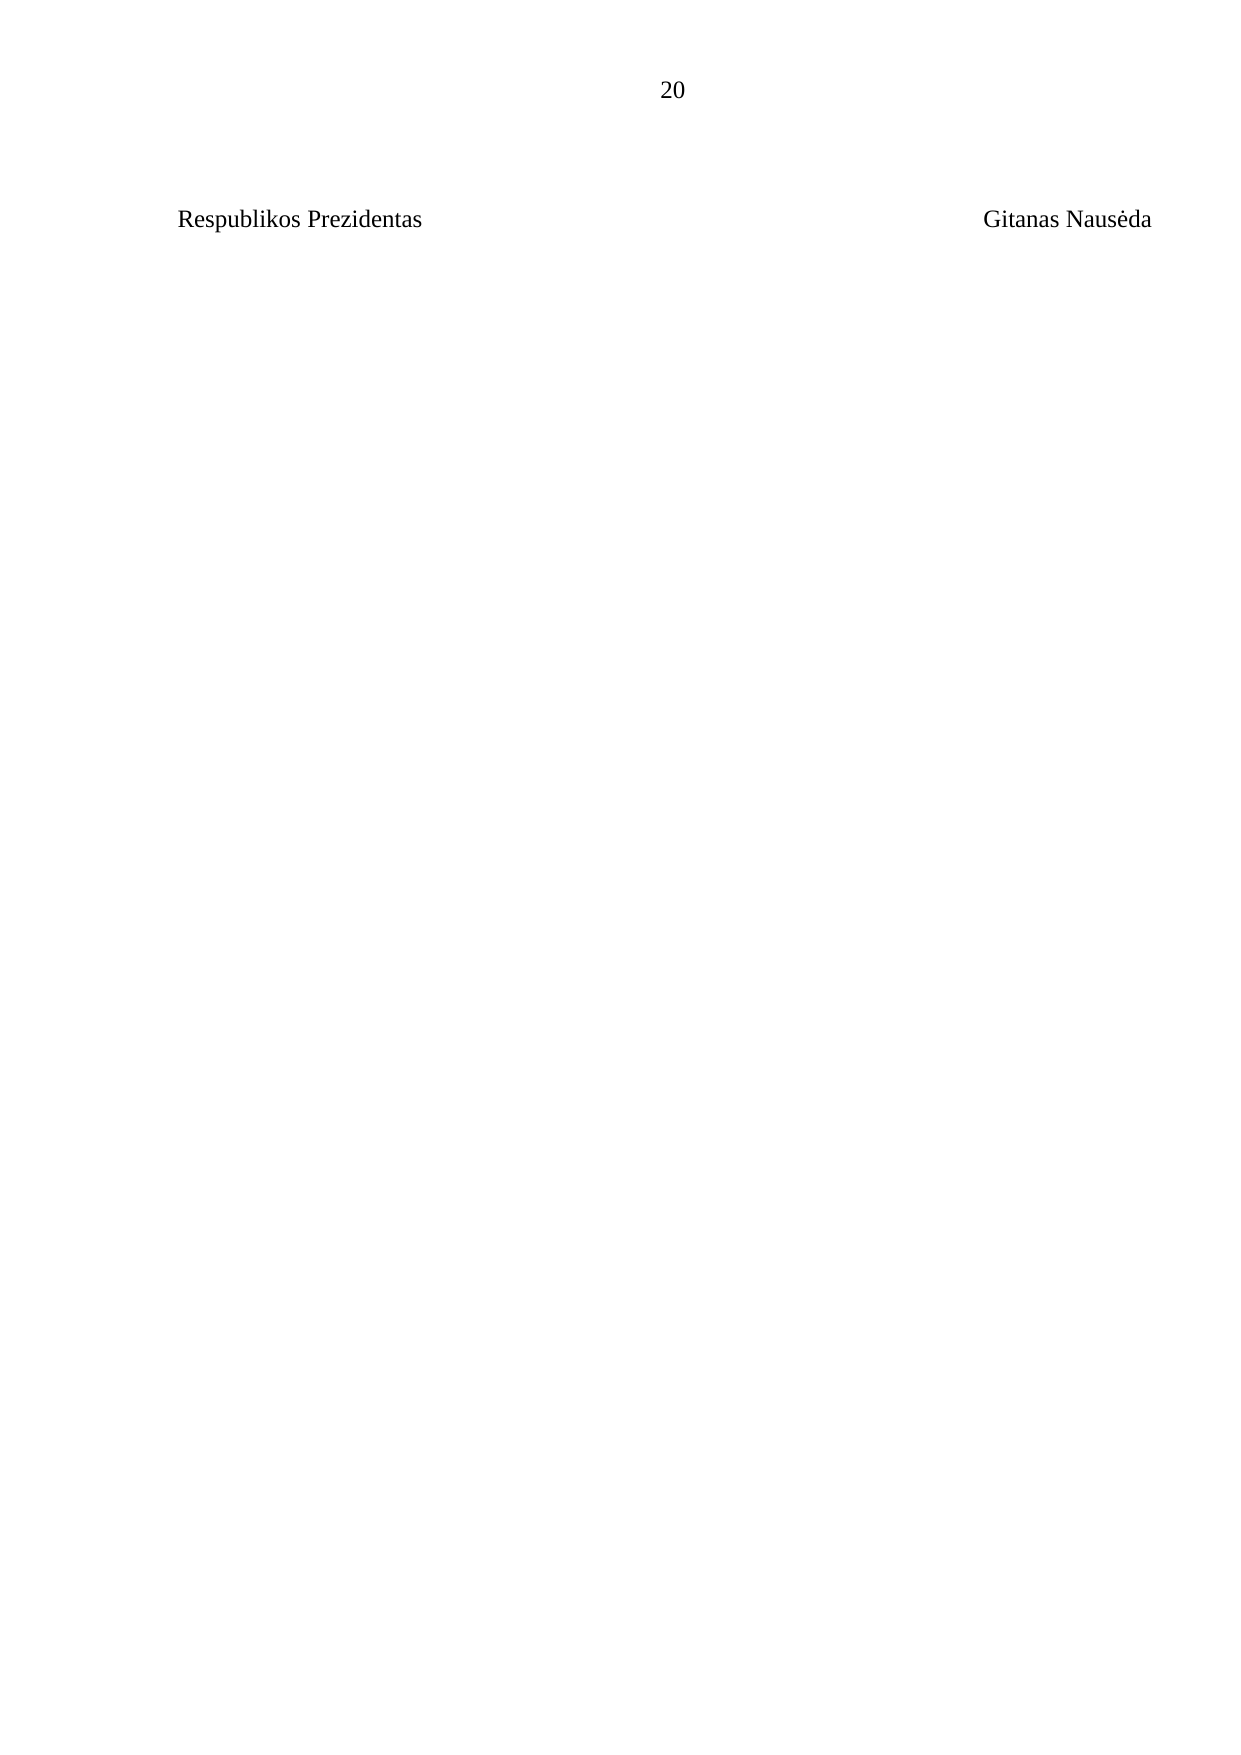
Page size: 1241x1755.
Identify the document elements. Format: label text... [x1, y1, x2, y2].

text Respublikos Prezidentas Gitanas Nausėda [177, 204, 1152, 233]
